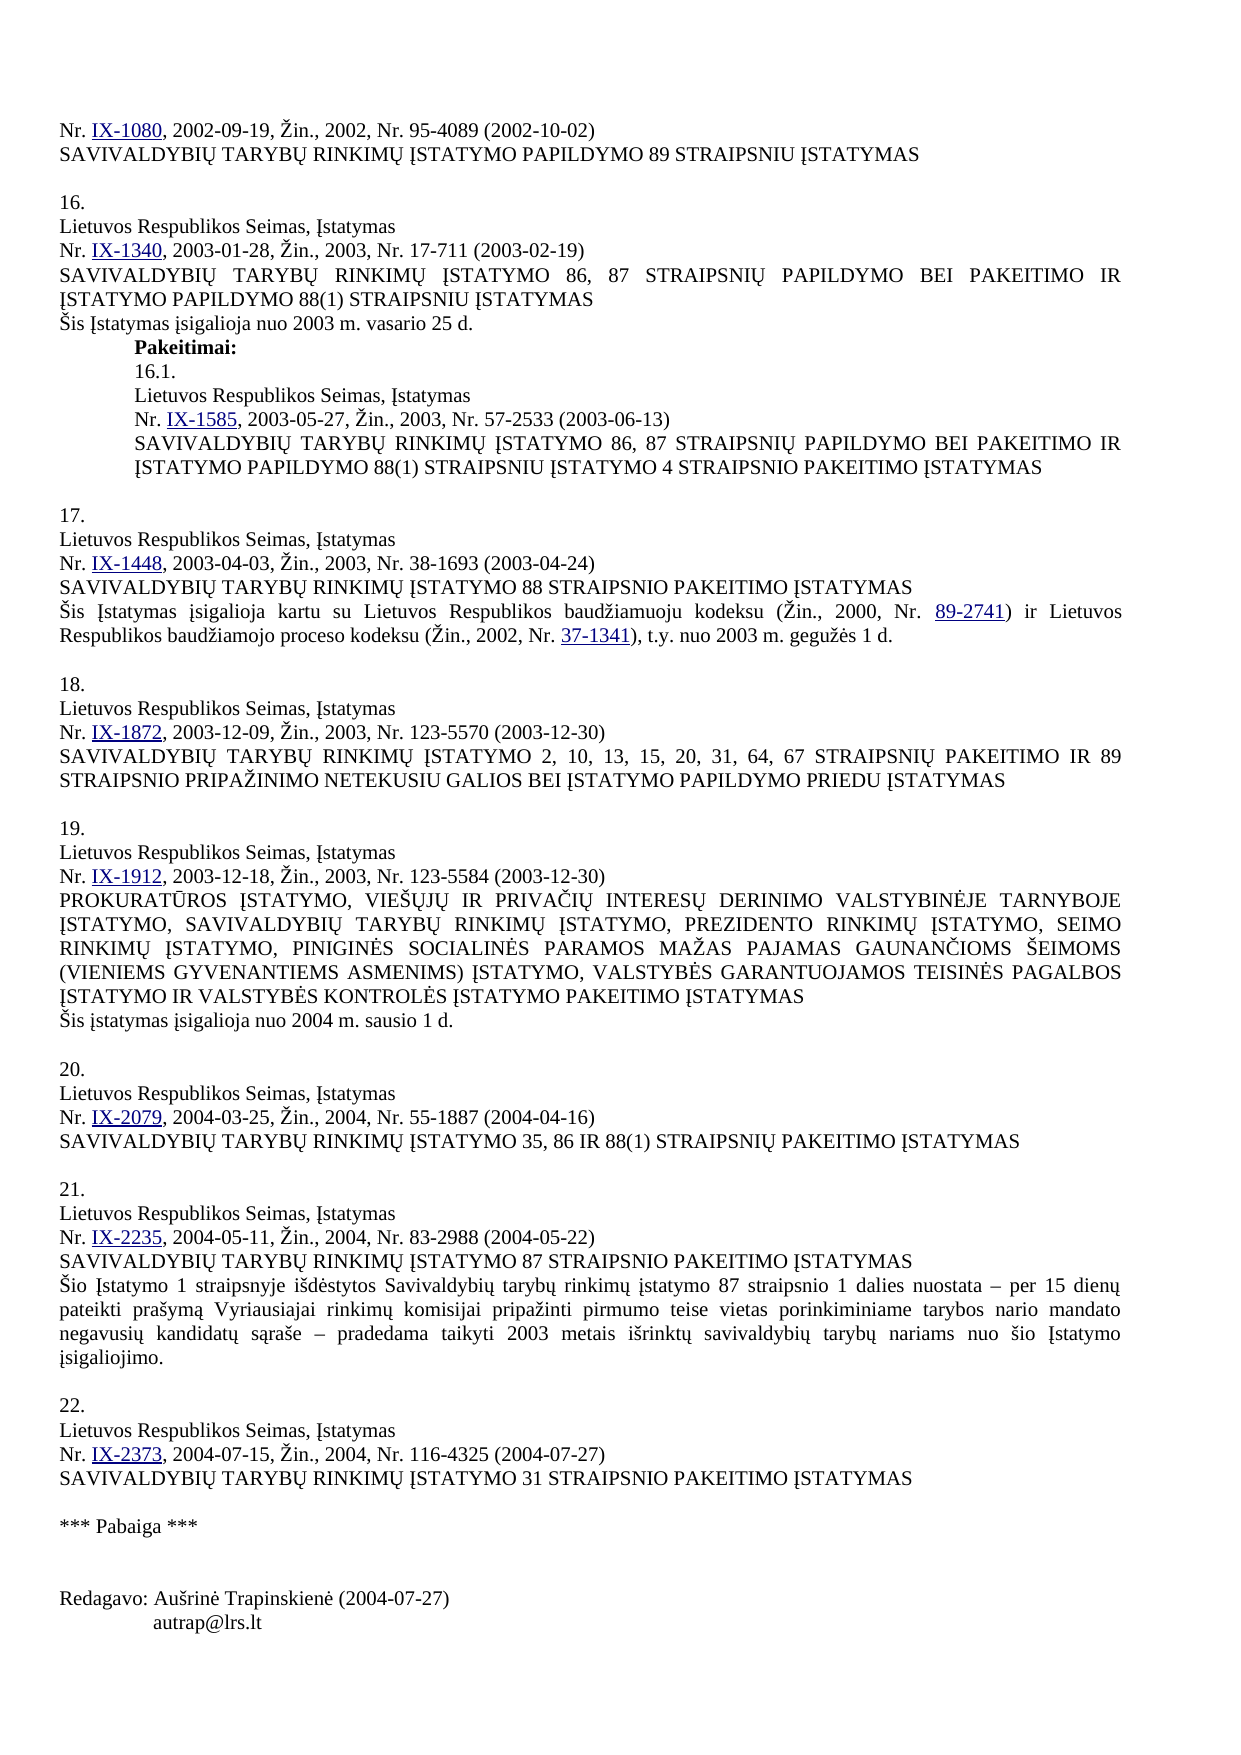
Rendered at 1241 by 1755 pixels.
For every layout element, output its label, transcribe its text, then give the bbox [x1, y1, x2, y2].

text Lietuvos Respublikos Seimas, Įstatymas [59, 1081, 1122, 1105]
text 20. [59, 1057, 1122, 1081]
text SAVIVALDYBIŲ TARYBŲ RINKIMŲ ĮSTATYMO 2, 10, 13, 15, 20, 31, 64, 67 STRAIPSNIŲ PAKEITIMO IR 89 STRAIPSNIO PRIPAŽINIMO NETEKUSIU GALIOS BEI ĮSTATYMO PAPILDYMO PRIEDU ĮSTATYMAS [59, 744, 1122, 792]
text 19. [59, 816, 1122, 840]
text Nr. IX-2373, 2004-07-15, Žin., 2004, Nr. 116-4325 (2004-07-27) [59, 1442, 1122, 1466]
text Šio Įstatymo 1 straipsnyje išdėstytos Savivaldybių tarybų rinkimų įstatymo 87 straipsnio 1 dalies nuostata – per 15 dienų pateikti prašymą Vyriausiajai rinkimų komisijai pripažinti pirmumo teise vietas porinkiminiame tarybos nario mandato negavusių kandidatų sąraše – pradedama taikyti 2003 metais išrinktų savivaldybių tarybų nariams nuo šio Įstatymo įsigaliojimo. [59, 1273, 1122, 1369]
text 17. [59, 503, 1122, 527]
text SAVIVALDYBIŲ TARYBŲ RINKIMŲ ĮSTATYMO 31 STRAIPSNIO PAKEITIMO ĮSTATYMAS [59, 1466, 1122, 1490]
text *** Pabaiga *** [59, 1514, 1122, 1538]
text 16.1. [59, 359, 1122, 383]
text 18. [59, 672, 1122, 696]
text SAVIVALDYBIŲ TARYBŲ RINKIMŲ ĮSTATYMO 87 STRAIPSNIO PAKEITIMO ĮSTATYMAS [59, 1249, 1122, 1273]
text Nr. IX-1080, 2002-09-19, Žin., 2002, Nr. 95-4089 (2002-10-02) [59, 118, 1122, 142]
text Nr. IX-1448, 2003-04-03, Žin., 2003, Nr. 38-1693 (2003-04-24) [59, 551, 1122, 575]
text 22. [59, 1393, 1122, 1417]
text Lietuvos Respublikos Seimas, Įstatymas [59, 840, 1122, 864]
text autrap@lrs.lt [59, 1610, 1122, 1634]
text SAVIVALDYBIŲ TARYBŲ RINKIMŲ ĮSTATYMO PAPILDYMO 89 STRAIPSNIU ĮSTATYMAS [59, 142, 1122, 166]
text Nr. IX-1872, 2003-12-09, Žin., 2003, Nr. 123-5570 (2003-12-30) [59, 720, 1122, 744]
text Nr. IX-2235, 2004-05-11, Žin., 2004, Nr. 83-2988 (2004-05-22) [59, 1225, 1122, 1249]
text 16. [59, 190, 1122, 214]
text Šis Įstatymas įsigalioja kartu su Lietuvos Respublikos baudžiamuoju kodeksu (Žin., 2000, Nr. 89-2741) ir Lietuvos Respublikos baudžiamojo proceso kodeksu (Žin., 2002, Nr. 37-1341), t.y. nuo 2003 m. gegužės 1 d. [59, 599, 1122, 647]
text Nr. IX-1340, 2003-01-28, Žin., 2003, Nr. 17-711 (2003-02-19) [59, 238, 1122, 262]
text Nr. IX-1585, 2003-05-27, Žin., 2003, Nr. 57-2533 (2003-06-13) [59, 407, 1122, 431]
text Pakeitimai: [59, 335, 1122, 359]
text SAVIVALDYBIŲ TARYBŲ RINKIMŲ ĮSTATYMO 86, 87 STRAIPSNIŲ PAPILDYMO BEI PAKEITIMO IR ĮSTATYMO PAPILDYMO 88(1) STRAIPSNIU ĮSTATYMO 4 STRAIPSNIO PAKEITIMO ĮSTATYMAS [134, 431, 1122, 479]
text Lietuvos Respublikos Seimas, Įstatymas [59, 1417, 1122, 1442]
text SAVIVALDYBIŲ TARYBŲ RINKIMŲ ĮSTATYMO 86, 87 STRAIPSNIŲ PAPILDYMO BEI PAKEITIMO IR ĮSTATYMO PAPILDYMO 88(1) STRAIPSNIU ĮSTATYMAS [59, 262, 1122, 311]
text Lietuvos Respublikos Seimas, Įstatymas [59, 696, 1122, 720]
text Lietuvos Respublikos Seimas, Įstatymas [59, 1201, 1122, 1225]
text Lietuvos Respublikos Seimas, Įstatymas [59, 383, 1122, 407]
text Lietuvos Respublikos Seimas, Įstatymas [59, 214, 1122, 238]
text Lietuvos Respublikos Seimas, Įstatymas [59, 527, 1122, 551]
text Redagavo: Aušrinė Trapinskienė (2004-07-27) [59, 1586, 1122, 1610]
text Šis įstatymas įsigalioja nuo 2004 m. sausio 1 d. [59, 1008, 1122, 1032]
text Nr. IX-1912, 2003-12-18, Žin., 2003, Nr. 123-5584 (2003-12-30) [59, 864, 1122, 888]
text PROKURATŪROS ĮSTATYMO, VIEŠŲJŲ IR PRIVAČIŲ INTERESŲ DERINIMO VALSTYBINĖJE TARNYBOJE ĮSTATYMO, SAVIVALDYBIŲ TARYBŲ RINKIMŲ ĮSTATYMO, PREZIDENTO RINKIMŲ ĮSTATYMO, SEIMO RINKIMŲ ĮSTATYMO, PINIGINĖS SOCIALINĖS PARAMOS MAŽAS PAJAMAS GAUNANČIOMS ŠEIMOMS (VIENIEMS GYVENANTIEMS ASMENIMS) ĮSTATYMO, VALSTYBĖS GARANTUOJAMOS TEISINĖS PAGALBOS ĮSTATYMO IR VALSTYBĖS KONTROLĖS ĮSTATYMO PAKEITIMO ĮSTATYMAS [59, 888, 1122, 1008]
text 21. [59, 1177, 1122, 1201]
text SAVIVALDYBIŲ TARYBŲ RINKIMŲ ĮSTATYMO 88 STRAIPSNIO PAKEITIMO ĮSTATYMAS [59, 575, 1122, 599]
text Šis Įstatymas įsigalioja nuo 2003 m. vasario 25 d. [59, 311, 1122, 335]
text SAVIVALDYBIŲ TARYBŲ RINKIMŲ ĮSTATYMO 35, 86 IR 88(1) STRAIPSNIŲ PAKEITIMO ĮSTATYMAS [59, 1129, 1122, 1153]
text Nr. IX-2079, 2004-03-25, Žin., 2004, Nr. 55-1887 (2004-04-16) [59, 1105, 1122, 1129]
